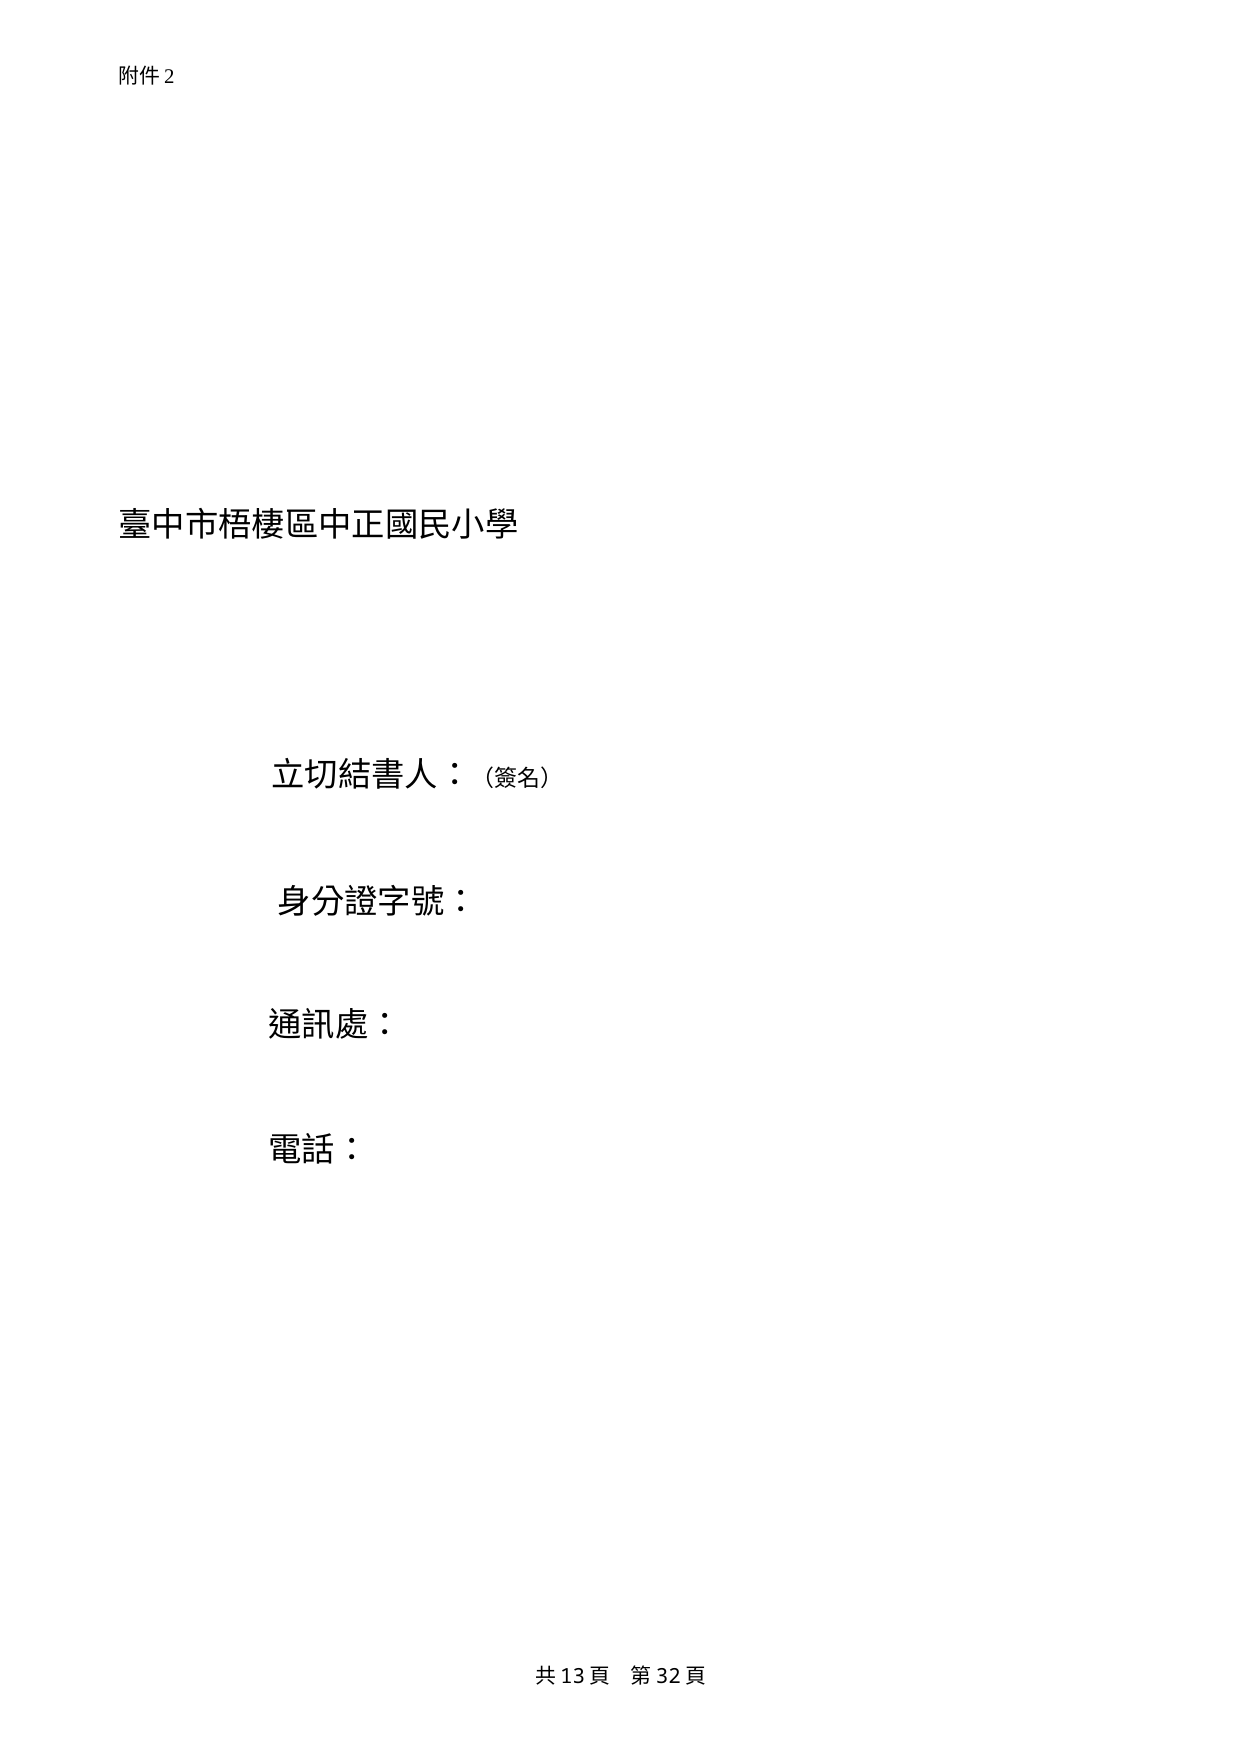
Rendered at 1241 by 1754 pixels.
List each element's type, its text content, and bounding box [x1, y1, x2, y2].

text 通訊處： [118, 980, 1122, 1043]
text 電話： [118, 1105, 1122, 1168]
text 立切結書人：（簽名） [118, 730, 1122, 793]
text 身分證字號： [118, 855, 1122, 918]
text 臺中市梧棲區中正國民小學 [118, 480, 1122, 543]
